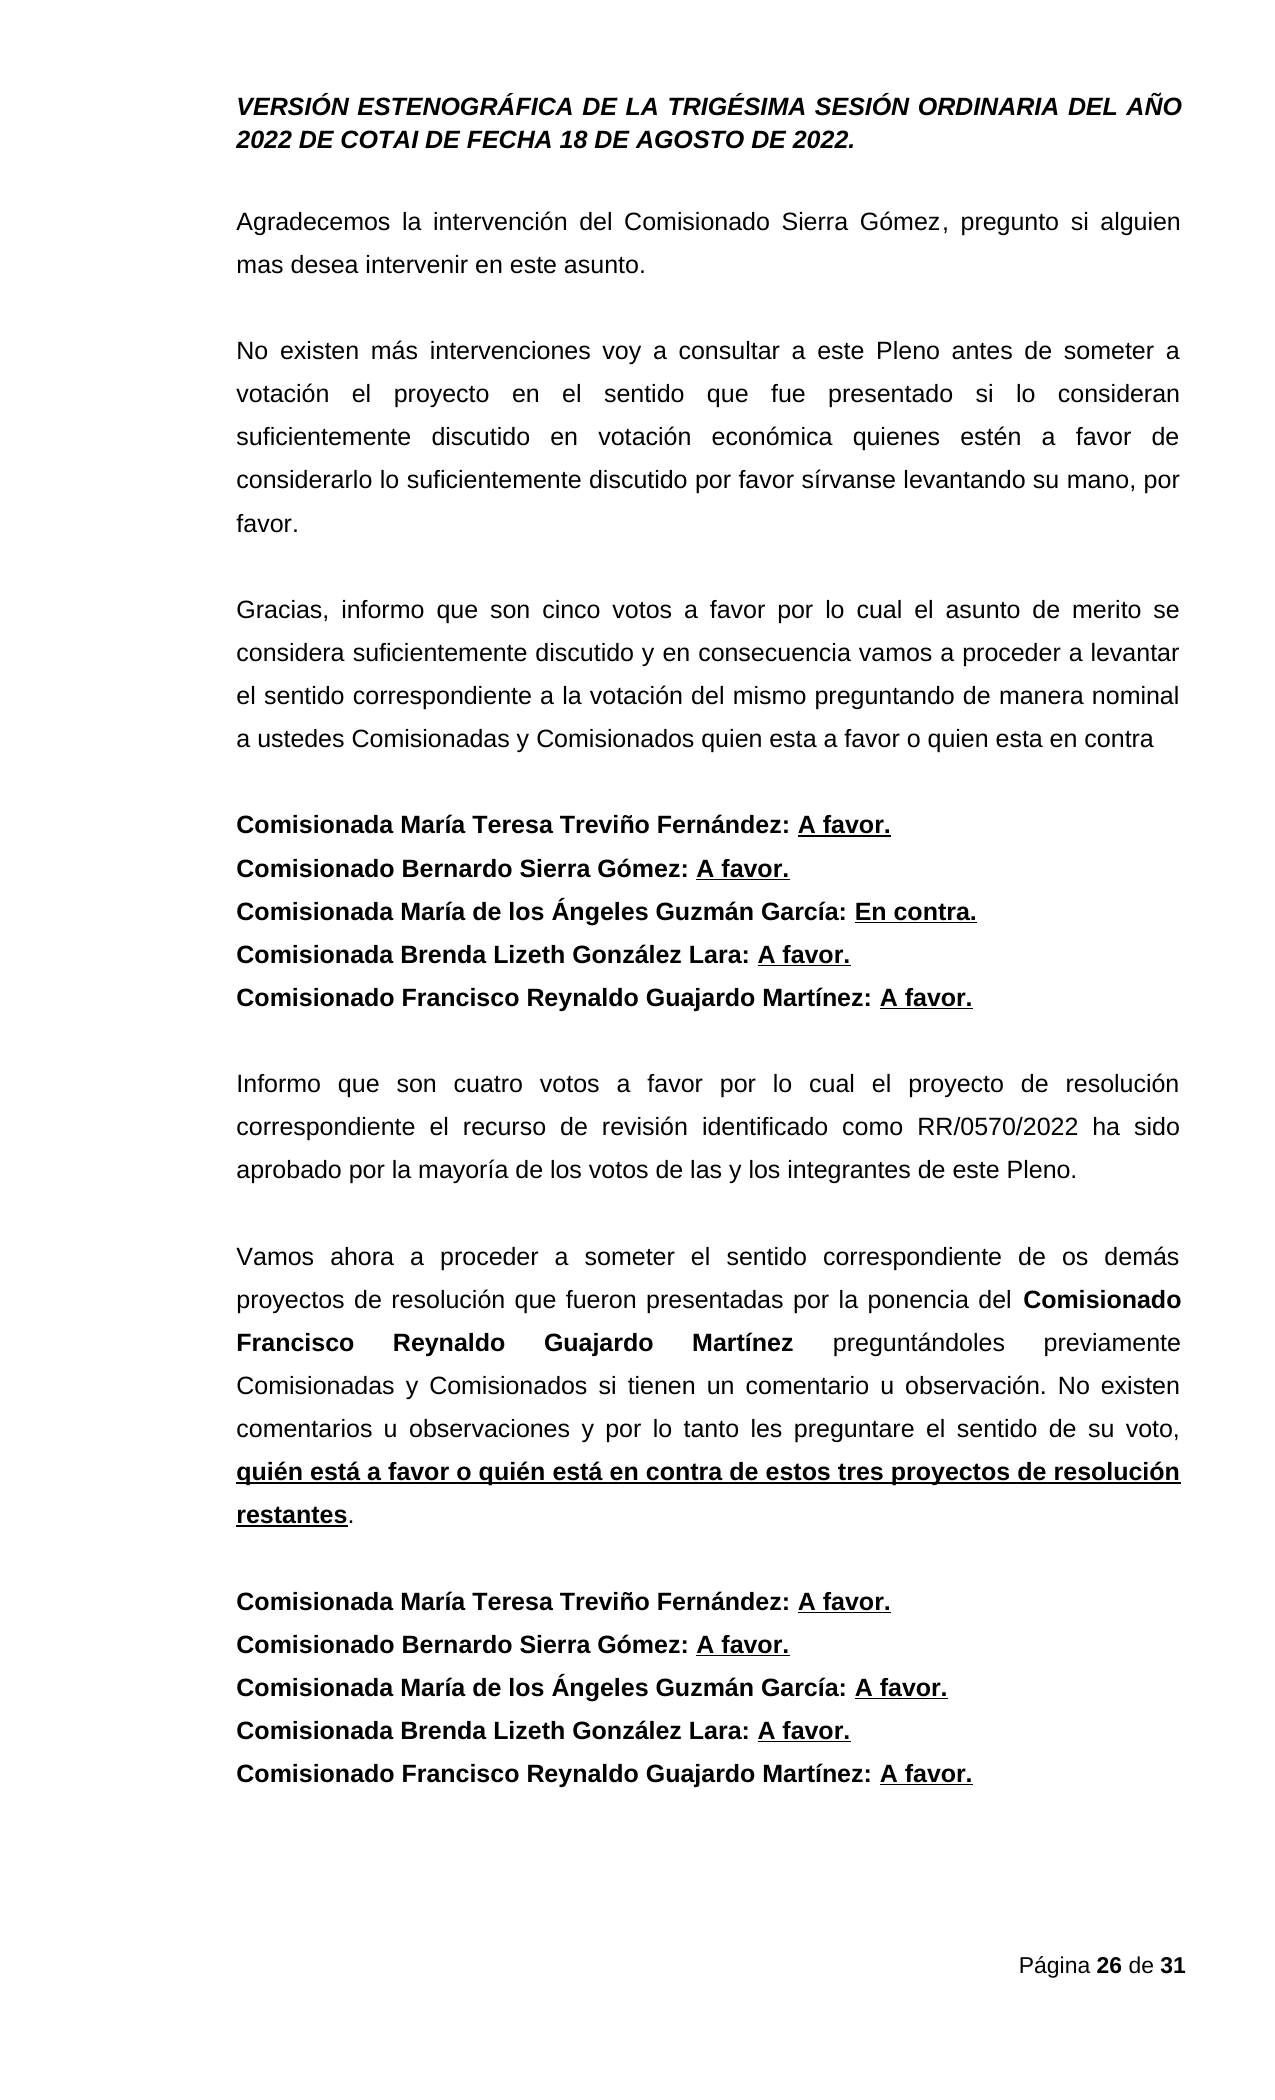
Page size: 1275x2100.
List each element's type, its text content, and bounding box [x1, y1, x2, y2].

text Gracias, informo que son cinco votos a favor por lo cual el asunto de merito se considera suficientemente discutido y en consecuencia vamos a proceder a levantar el sentido correspondiente a la votación del mismo preguntando de manera nominal a ustedes Comisionadas y Comisionados quien esta a favor o quien esta en contra [236, 595, 1181, 753]
text Vamos ahora a proceder a someter el sentido correspondiente de os demás proyectos de resolución que fueron presentadas por la ponencia del Comisionado Francisco Reynaldo Guajardo Martínez preguntándoles previamente Comisionadas y Comisionados si tienen un comentario u observación. No existen comentarios u observaciones y por lo tanto les preguntare el sentido de su voto, quién está a favor o quién está en contra de estos tres proyectos de resolución [236, 1242, 1181, 1482]
text Comisionada Brenda Lizeth González Lara: A favor. [236, 1716, 1181, 1745]
text Comisionado Francisco Reynaldo Guajardo Martínez: A favor. [236, 1759, 1181, 1788]
text Informo que son cuatro votos a favor por lo cual el proyecto de resolución correspondiente el recurso de revisión identificado como RR/0570/2022 ha sido aprobado por la mayoría de los votos de las y los integrantes de este Pleno. [236, 1069, 1181, 1184]
text Comisionado Bernardo Sierra Gómez: A favor. [236, 1630, 1181, 1659]
text restantes. [236, 1484, 1181, 1529]
text Comisionado Bernardo Sierra Gómez: A favor. [236, 854, 1181, 882]
text Comisionada María de los Ángeles Guzmán García: En contra. [236, 897, 1181, 926]
text Comisionada Brenda Lizeth González Lara: A favor. [236, 940, 1181, 969]
text Agradecemos la intervención del Comisionado Sierra Gómez, pregunto si alguien mas desea intervenir en este asunto. [236, 207, 1181, 279]
text No existen más intervenciones voy a consultar a este Pleno antes de someter a votación el proyecto en el sentido que fue presentado si lo consideran suficientemente discutido en votación económica quienes estén a favor de considerarlo lo suficientemente discutido por favor sírvanse levantando su mano, por favor. [236, 336, 1181, 537]
text Comisionada María Teresa Treviño Fernández: A favor. [236, 1587, 1181, 1616]
text Comisionada María de los Ángeles Guzmán García: A favor. [236, 1673, 1181, 1702]
text Comisionada María Teresa Treviño Fernández: A favor. [236, 811, 1181, 839]
text Comisionado Francisco Reynaldo Guajardo Martínez: A favor. [236, 983, 1181, 1012]
